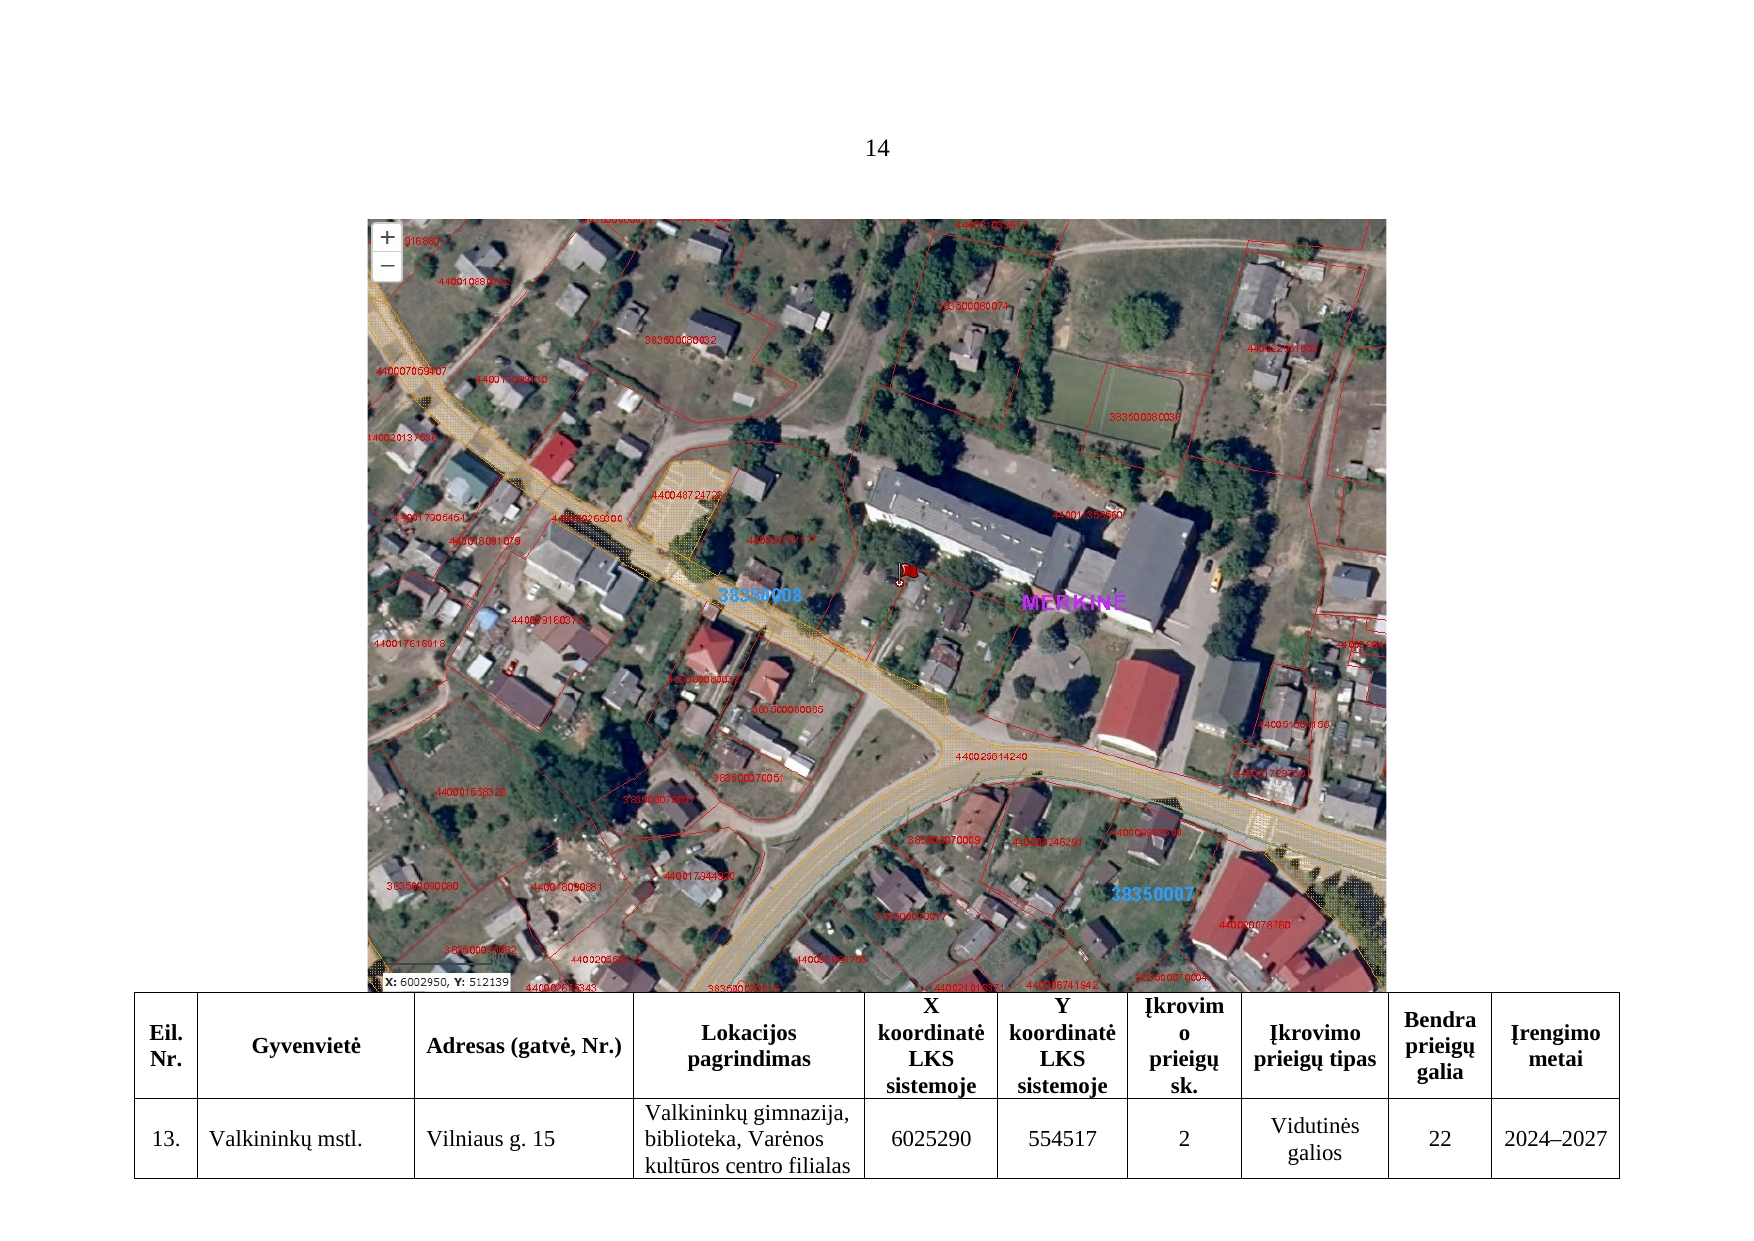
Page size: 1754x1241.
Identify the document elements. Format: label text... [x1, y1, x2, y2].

table_header Eil. Nr. [135, 993, 197, 1098]
table_cell Valkininkų mstl. [198, 1099, 414, 1178]
table_header X koordinatė LKS sistemoje [865, 993, 997, 1098]
table_header Lokacijos pagrindimas [634, 993, 864, 1098]
table_cell 22 [1389, 1099, 1491, 1178]
table_cell 13. [135, 1099, 197, 1178]
table_header Y koordinatė LKS sistemoje [998, 993, 1127, 1098]
table_header Įrengimo metai [1492, 993, 1619, 1098]
table_cell Valkininkų gimnazija, biblioteka, Varėnos kultūros centro filialas [634, 1099, 864, 1178]
table_cell 2 [1128, 1099, 1241, 1178]
table_cell Vilniaus g. 15 [415, 1099, 633, 1178]
table_header Adresas (gatvė, Nr.) [415, 993, 633, 1098]
table_header Bendra prieigų galia [1389, 993, 1491, 1098]
table_header Įkrovimo prieigų sk. [1128, 993, 1241, 1098]
table_cell 6025290 [865, 1099, 997, 1178]
table_header Gyvenvietė [198, 993, 414, 1098]
table_cell 554517 [998, 1099, 1127, 1178]
table_cell 2024–2027 [1492, 1099, 1619, 1178]
table_cell Vidutinės galios [1242, 1099, 1388, 1178]
table_header Įkrovimo prieigų tipas [1242, 993, 1388, 1098]
